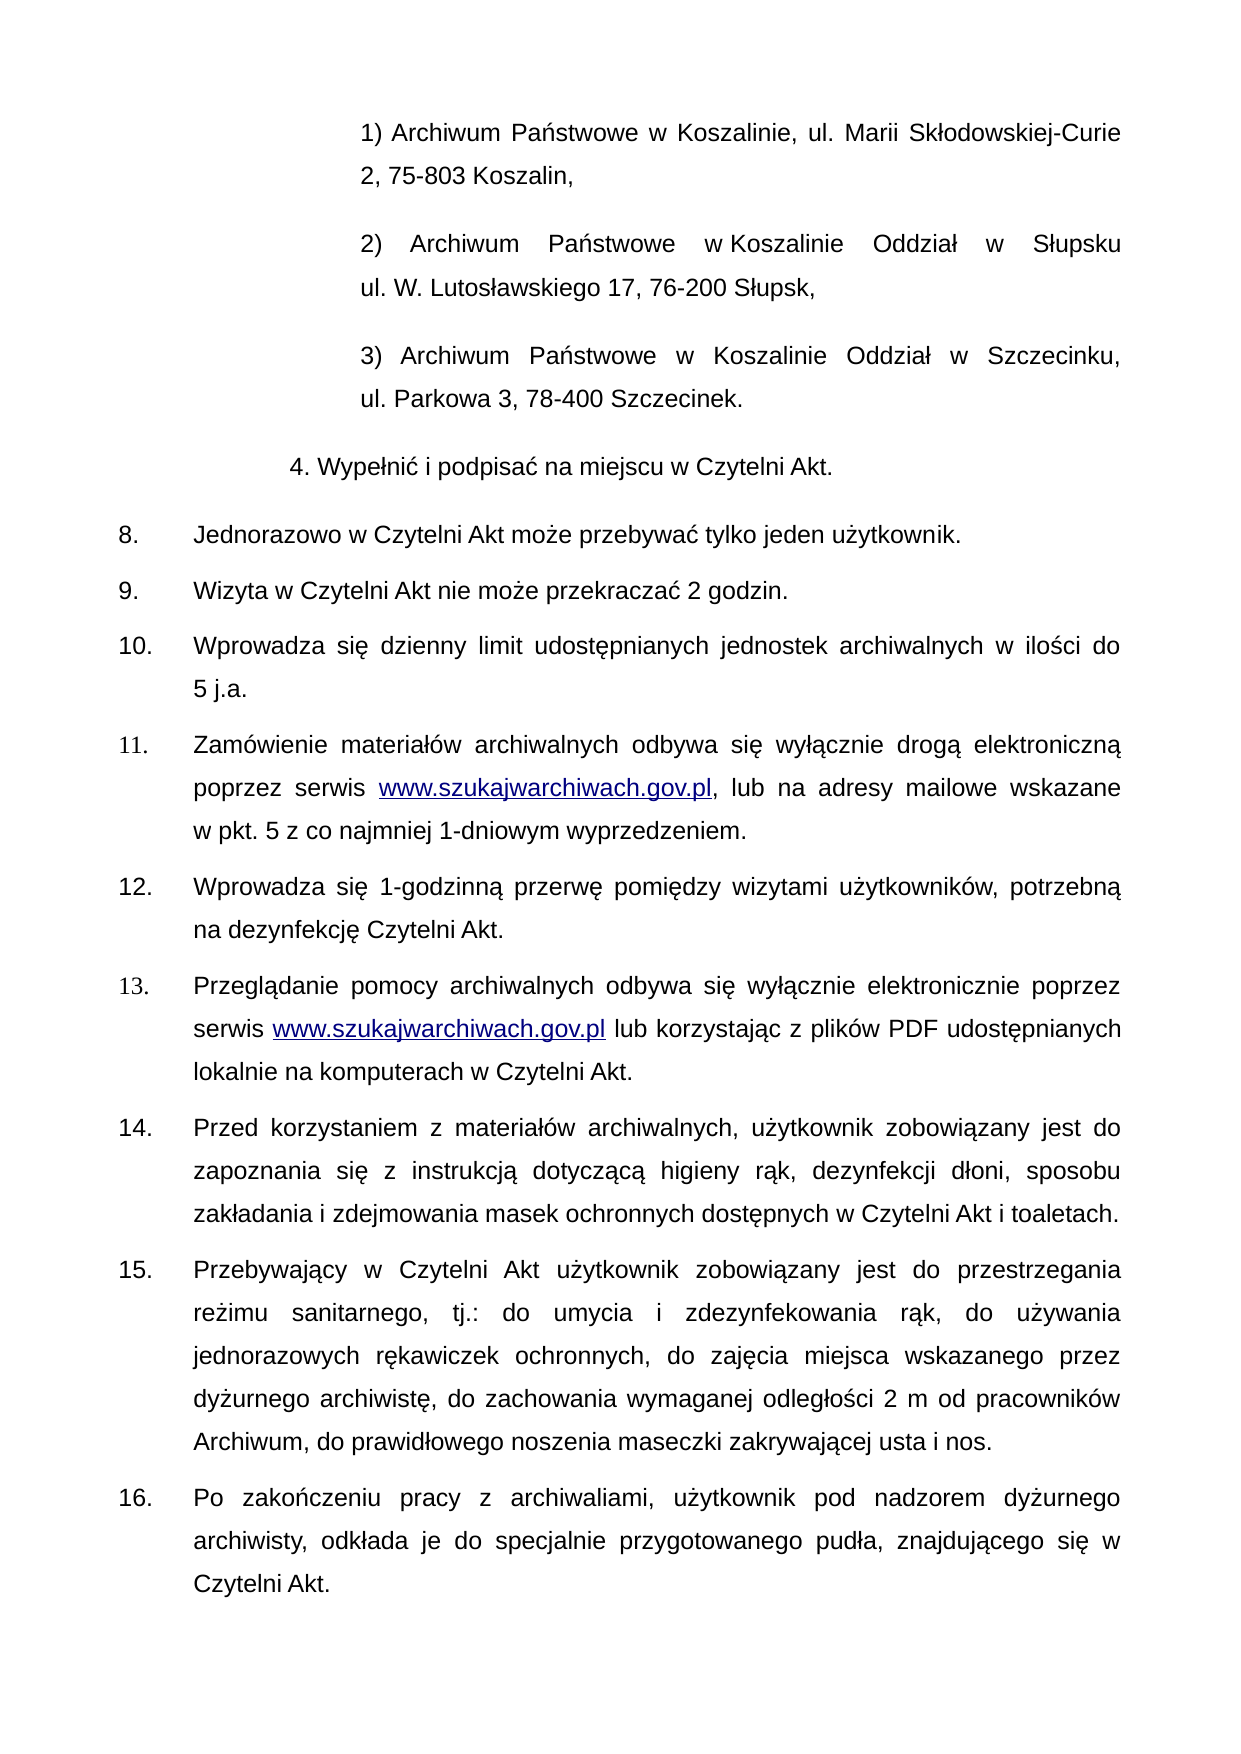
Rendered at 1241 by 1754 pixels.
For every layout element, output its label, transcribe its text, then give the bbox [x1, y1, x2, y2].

list Wprowadza się 1-godzinną przerwę pomiędzy wizytami użytkowników, potrzebną na dezynfekcję Czytelni Akt. [118, 872, 1122, 944]
list Po zakończeniu pracy z archiwaliami, użytkownik pod nadzorem dyżurnego archiwisty, odkłada je do specjalnie przygotowanego pudła, znajdującego się w Czytelni Akt. [118, 1483, 1122, 1598]
list Przebywający w Czytelni Akt użytkownik zobowiązany jest do przestrzegania reżimu sanitarnego, tj.: do umycia i zdezynfekowania rąk, do używania jednorazowych rękawiczek ochronnych, do zajęcia miejsca wskazanego przez dyżurnego archiwistę, do zachowania wymaganej odległości 2 m od pracowników Archiwum, do prawidłowego noszenia maseczki zakrywającej usta i nos. [118, 1254, 1122, 1456]
list 4. Wypełnić i podpisać na miejscu w Czytelni Akt. [289, 452, 1122, 481]
list 1) Archiwum Państwowe w Koszalinie, ul. Marii Skłodowskiej-Curie 2, 75-803 Koszalin, [319, 118, 1122, 190]
list Przed korzystaniem z materiałów archiwalnych, użytkownik zobowiązany jest do zapoznania się z instrukcją dotyczącą higieny rąk, dezynfekcji dłoni, sposobu zakładania i zdejmowania masek ochronnych dostępnych w Czytelni Akt i toaletach. [118, 1113, 1122, 1228]
list 2) Archiwum Państwowe w Koszalinie Oddział w Słupsku ul. W. Lutosławskiego 17, 76-200 Słupsk, [360, 229, 1122, 301]
list Przeglądanie pomocy archiwalnych odbywa się wyłącznie elektronicznie poprzez serwis www.szukajwarchiwach.gov.pl lub korzystając z plików PDF udostępnianych lokalnie na komputerach w Czytelni Akt. [118, 971, 1122, 1086]
list Jednorazowo w Czytelni Akt może przebywać tylko jeden użytkownik. [118, 520, 1122, 549]
list Wizyta w Czytelni Akt nie może przekraczać 2 godzin. [118, 576, 1122, 604]
list 3) Archiwum Państwowe w Koszalinie Oddział w Szczecinku, ul. Parkowa 3, 78-400 Szczecinek. [360, 341, 1122, 412]
list Wprowadza się dzienny limit udostępnianych jednostek archiwalnych w ilości do 5 j.a. [118, 631, 1122, 703]
list Zamówienie materiałów archiwalnych odbywa się wyłącznie drogą elektroniczną poprzez serwis www.szukajwarchiwach.gov.pl, lub na adresy mailowe wskazane w pkt. 5 z co najmniej 1-dniowym wyprzedzeniem. [118, 730, 1122, 845]
